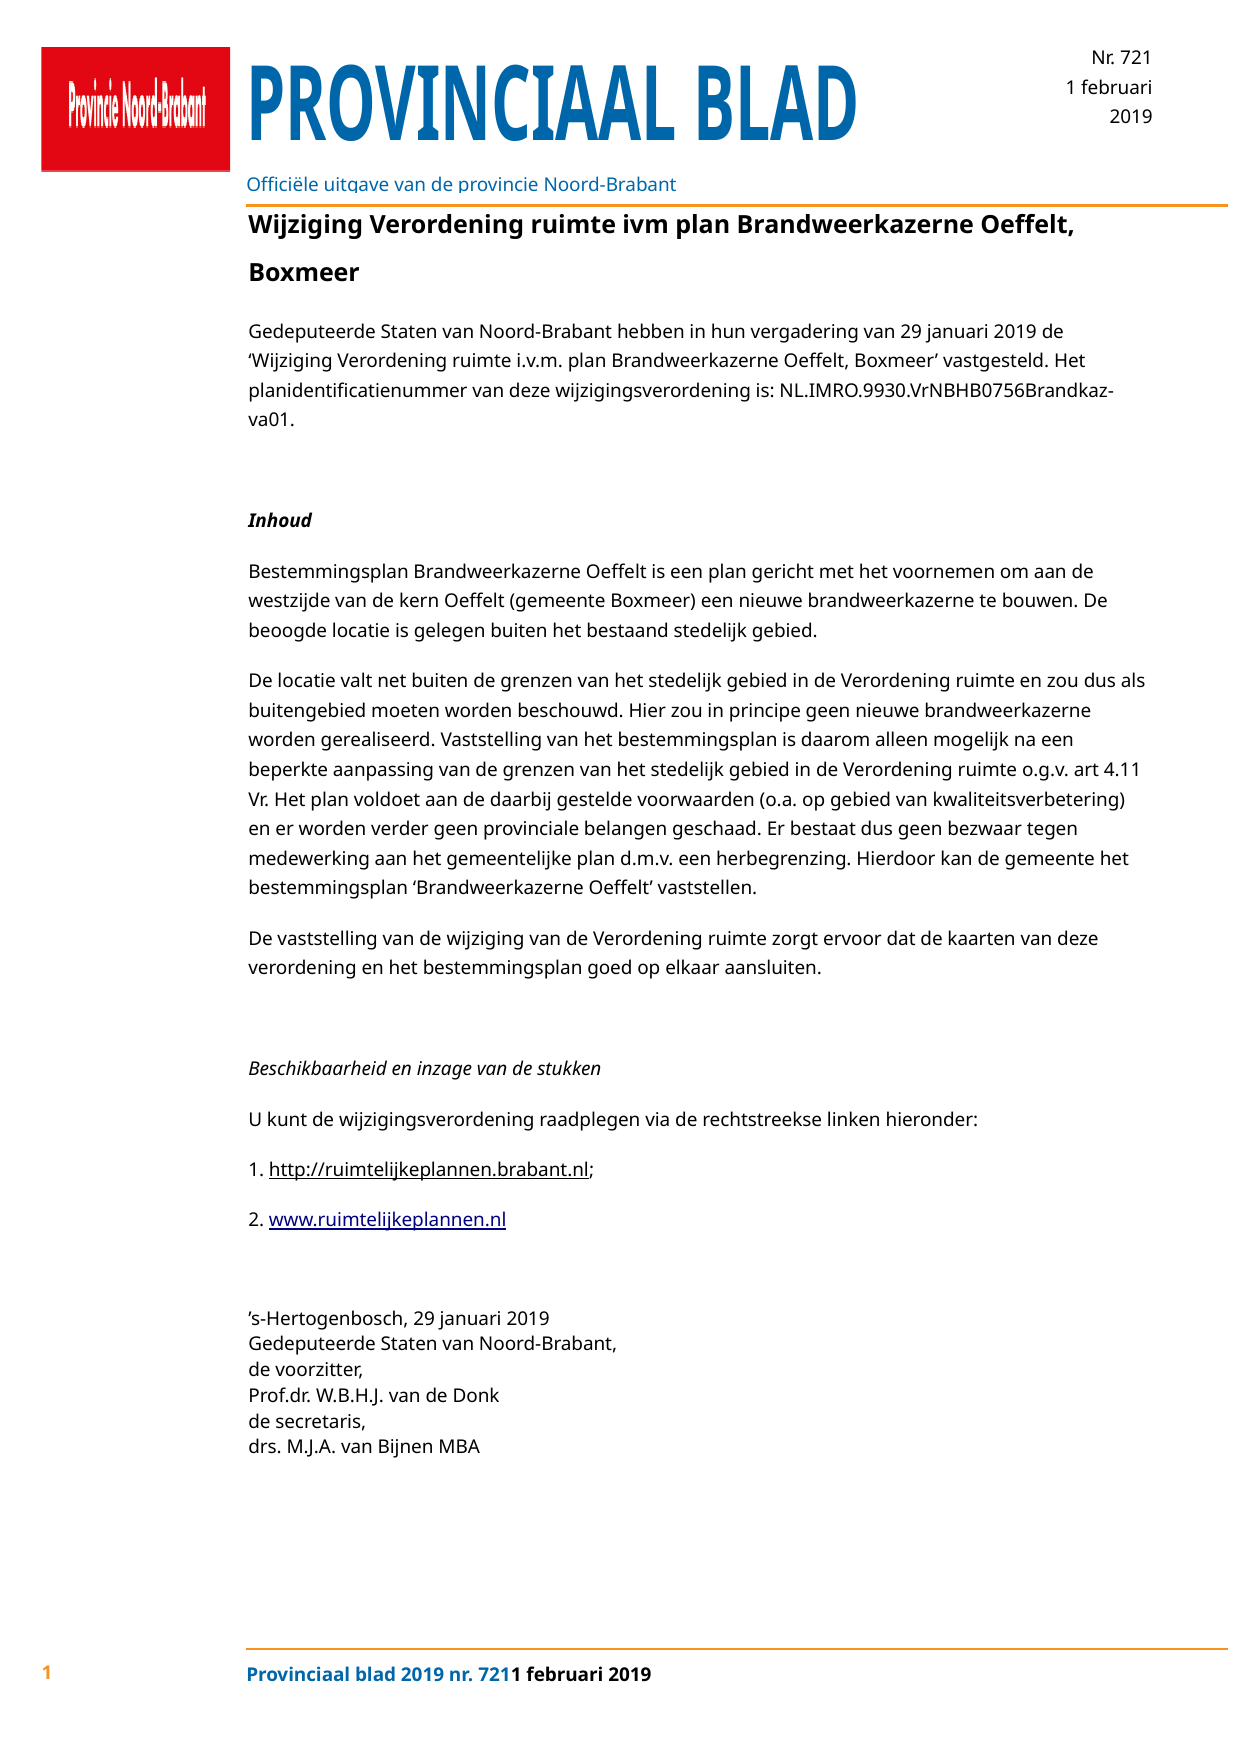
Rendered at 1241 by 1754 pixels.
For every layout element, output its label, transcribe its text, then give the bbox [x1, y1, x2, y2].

text Prof.dr. W.B.H.J. van de Donk [248, 1382, 1152, 1408]
text Gedeputeerde Staten van Noord-Brabant, [248, 1331, 1152, 1356]
picture [41, 47, 231, 172]
text De vaststelling van de wijziging van de Verordening ruimte zorgt ervoor dat de kaarten van deze verordening en het bestemmingsplan goed op elkaar aansluiten. [248, 925, 1152, 980]
text De locatie valt net buiten de grenzen van het stedelijk gebied in de Verordening ruimte en zou dus als buitengebied moeten worden beschouwd. Hier zou in principe geen nieuwe brandweerkazerne worden gerealiseerd. Vaststelling van het bestemmingsplan is daarom alleen mogelijk na een beperkte aanpassing van de grenzen van het stedelijk gebied in de Verordening ruimte o.g.v. art 4.11 Vr. Het plan voldoet aan de daarbij gestelde voorwaarden (o.a. op gebied van kwaliteitsverbetering) en er worden verder geen provinciale belangen geschaad. Er bestaat dus geen bezwaar tegen medewerking aan het gemeentelijke plan d.m.v. een herbegrenzing. Hierdoor kan de gemeente het bestemmingsplan ‘Brandweerkazerne Oeffelt’ vaststellen. [248, 667, 1152, 900]
text Gedeputeerde Staten van Noord-Brabant hebben in hun vergadering van 29 januari 2019 de ‘Wijziging Verordening ruimte i.v.m. plan Brandweerkazerne Oeffelt, Boxmeer’ vastgesteld. Het planidentificatienummer van deze wijzigingsverordening is: NL.IMRO.9930.VrNBHB0756Brandkaz-va01. [248, 318, 1152, 432]
text ’s-Hertogenbosch, 29 januari 2019 [248, 1305, 1152, 1331]
text 2. www.ruimtelijkeplannen.nl [248, 1207, 1152, 1232]
text U kunt de wijzigingsverordening raadplegen via de rechtstreekse linken hieronder: [248, 1106, 1152, 1132]
text Inhoud [248, 507, 1152, 533]
text 1. http://ruimtelijkeplannen.brabant.nl; [248, 1156, 1152, 1182]
text Wijziging Verordening ruimte ivm plan Brandweerkazerne Oeffelt, Boxmeer [248, 207, 1152, 288]
text drs. M.J.A. van Bijnen MBA [248, 1433, 1152, 1459]
text Bestemmingsplan Brandweerkazerne Oeffelt is een plan gericht met het voornemen om aan de westzijde van de kern Oeffelt (gemeente Boxmeer) een nieuwe brandweerkazerne te bouwen. De beoogde locatie is gelegen buiten het bestaand stedelijk gebied. [248, 558, 1152, 643]
text de voorzitter, [248, 1356, 1152, 1382]
text de secretaris, [248, 1408, 1152, 1433]
text Beschikbaarheid en inzage van de stukken [248, 1055, 1152, 1081]
